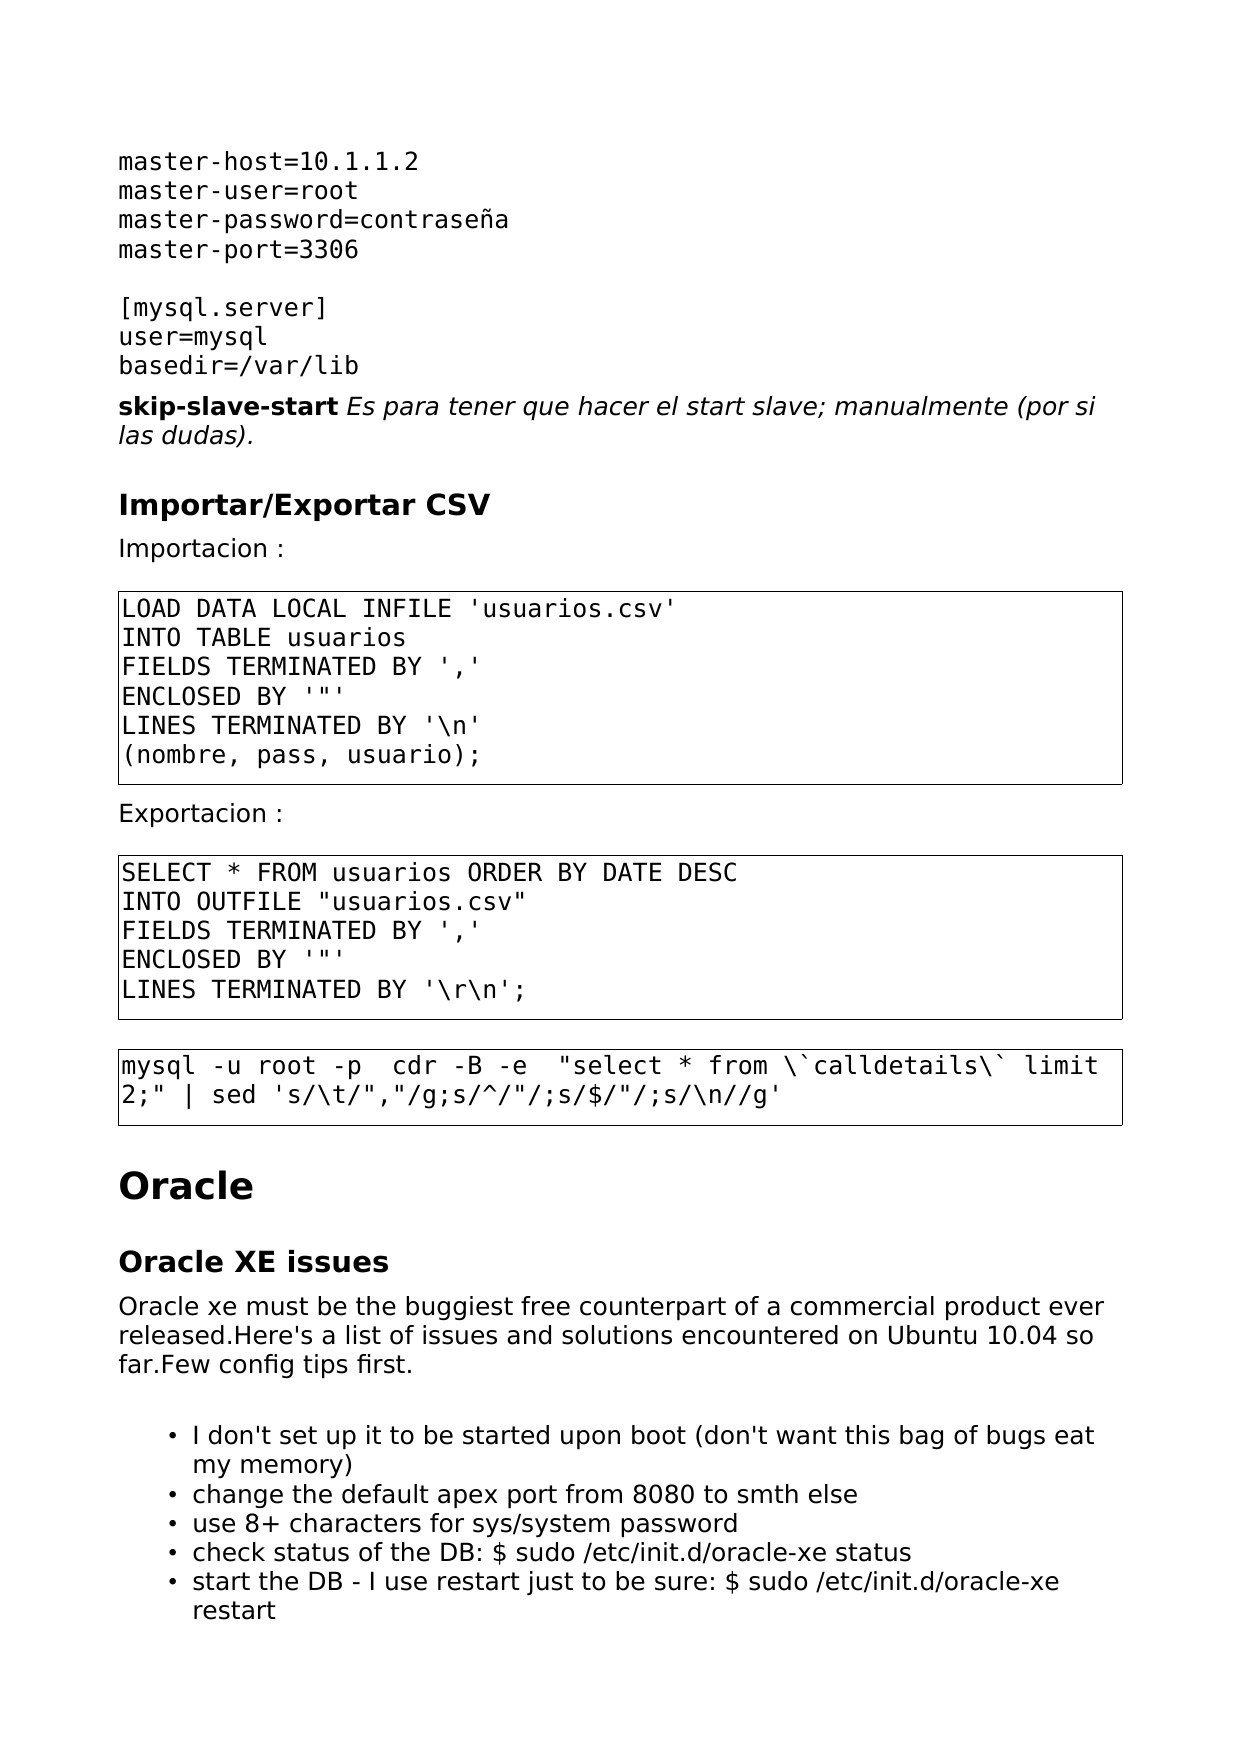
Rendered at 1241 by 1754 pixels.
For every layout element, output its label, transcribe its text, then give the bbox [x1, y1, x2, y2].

text Exportacion : [118, 799, 1122, 828]
table_header SELECT * FROM usuarios ORDER BY DATE DESC INTO OUTFILE "usuarios.csv" FIELDS TERMINATED BY ',' ENCLOSED BY '"' LINES TERMINATED BY '\r\n'; [119, 856, 1122, 1019]
text Oracle xe must be the buggiest free counterpart of a commercial product ever released.Here's a list of issues and solutions encountered on Ubuntu 10.04 so far.Few config tips first. [118, 1292, 1122, 1379]
table_header mysql -u root -p cdr -B -e "select * from \`calldetails\` limit 2;" | sed 's/\t/","/g;s/^/"/;s/$/"/;s/\n//g' [119, 1050, 1122, 1124]
list check status of the DB: $ sudo /etc/init.d/oracle-xe status [177, 1538, 1122, 1567]
list use 8+ characters for sys/system password [177, 1509, 1122, 1538]
text skip-slave-start Es para tener que hacer el start slave; manualmente (por si las dudas). [118, 392, 1122, 451]
subtitle Oracle [118, 1164, 1122, 1208]
list I don't set up it to be started upon boot (don't want this bag of bugs eat my memory) [177, 1421, 1122, 1480]
subtitle Oracle XE issues [118, 1246, 1122, 1279]
subtitle Importar/Exportar CSV [118, 488, 1122, 522]
text Importacion : [118, 535, 1122, 564]
list start the DB - I use restart just to be sure: $ sudo /etc/init.d/oracle-xe restart [177, 1567, 1122, 1626]
table_header LOAD DATA LOCAL INFILE 'usuarios.csv' INTO TABLE usuarios FIELDS TERMINATED BY ',' ENCLOSED BY '"' LINES TERMINATED BY '\n' (nombre, pass, usuario); [119, 592, 1122, 784]
text master-host=10.1.1.2 master-user=root master-password=contraseña master-port=3306 [mysql.server] user=mysql basedir=/var/lib [118, 118, 1122, 381]
list change the default apex port from 8080 to smth else [177, 1480, 1122, 1509]
